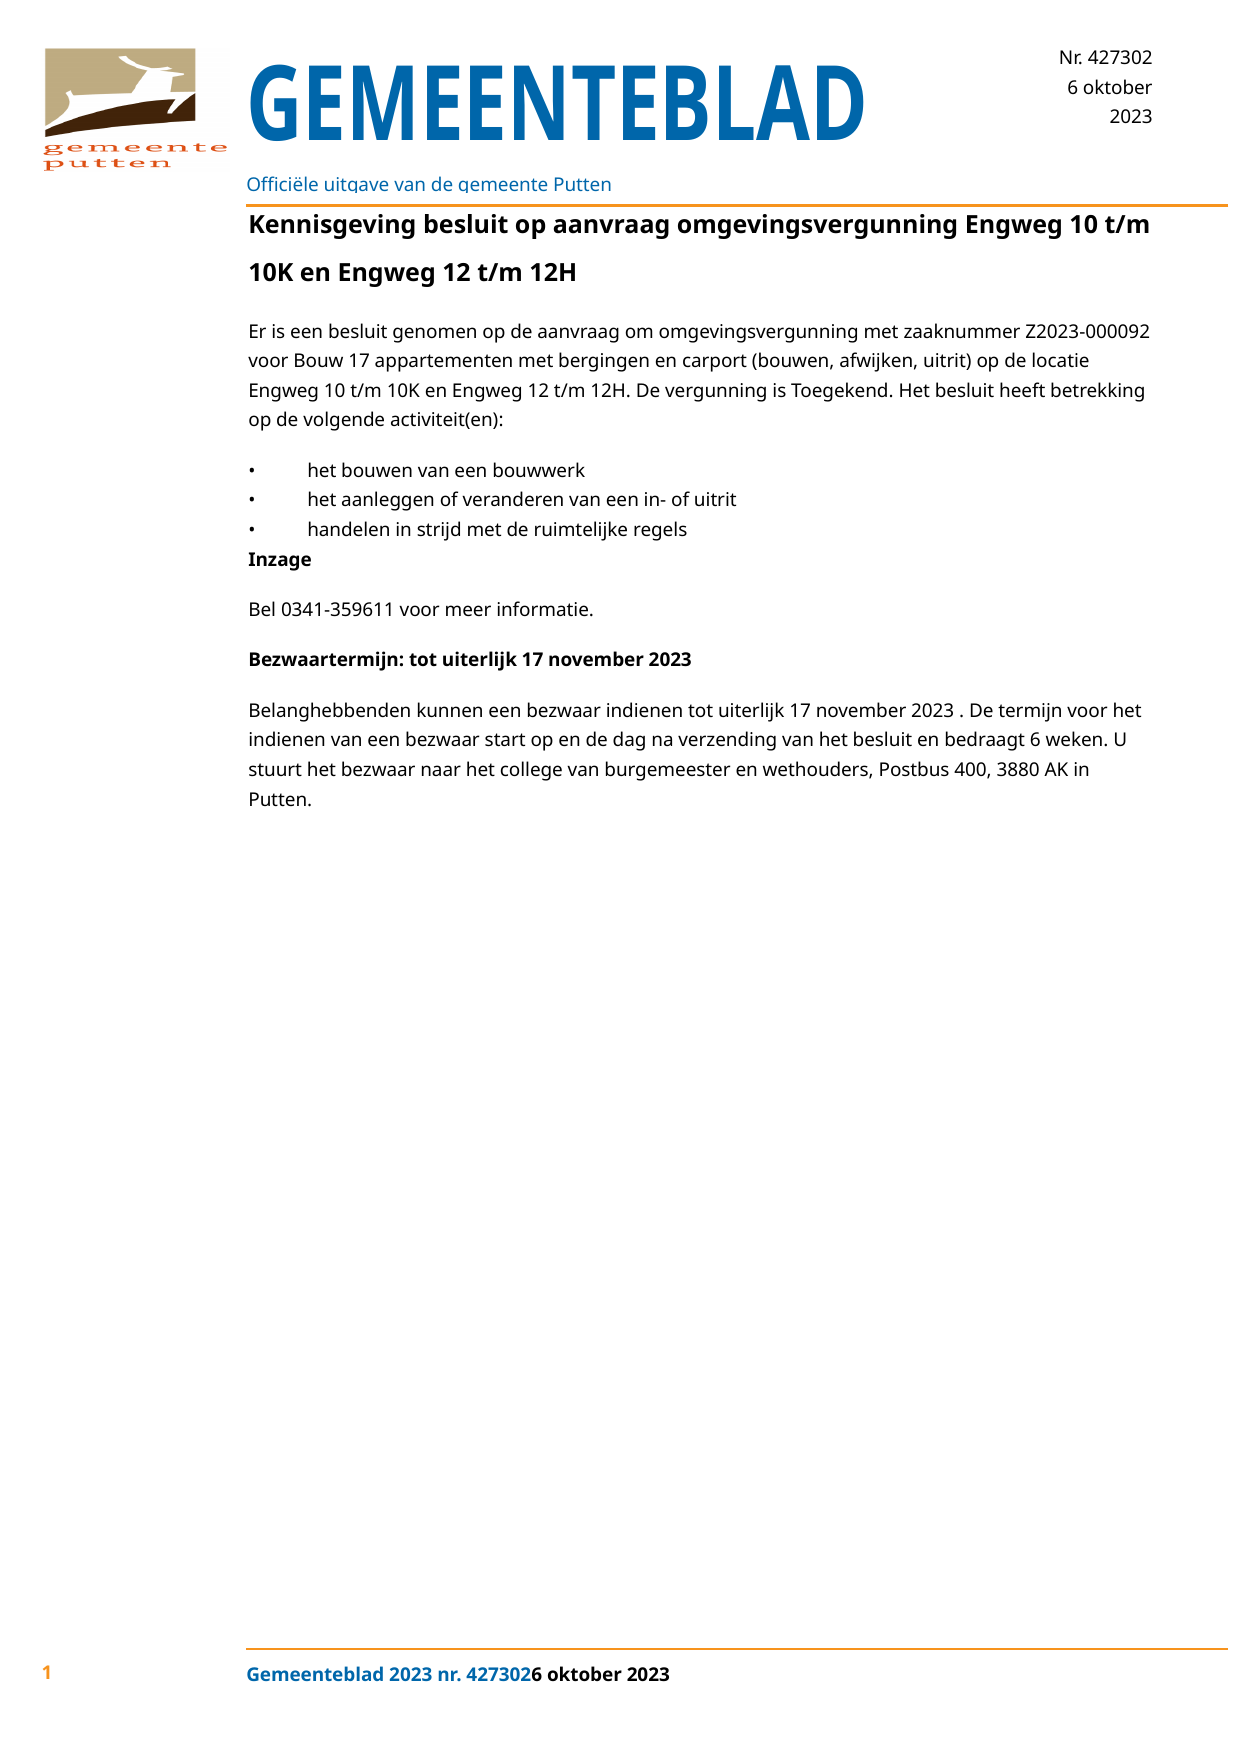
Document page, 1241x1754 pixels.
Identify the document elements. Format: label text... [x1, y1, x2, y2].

text Er is een besluit genomen op de aanvraag om omgevingsvergunning met zaaknummer Z2023-000092 voor Bouw 17 appartementen met bergingen en carport (bouwen, afwijken, uitrit) op de locatie Engweg 10 t/m 10K en Engweg 12 t/m 12H. De vergunning is Toegekend. Het besluit heeft betrekking op de volgende activiteit(en): [248, 318, 1152, 432]
text Belanghebbenden kunnen een bezwaar indienen tot uiterlijk 17 november 2023 . De termijn voor het indienen van een bezwaar start op en de dag na verzending van het besluit en bedraagt 6 weken. U stuurt het bezwaar naar het college van burgemeester en wethouders, Postbus 400, 3880 AK in Putten. [248, 697, 1152, 812]
text Kennisgeving besluit op aanvraag omgevingsvergunning Engweg 10 t/m 10K en Engweg 12 t/m 12H [248, 207, 1152, 288]
text Inzage [248, 546, 1152, 572]
text Bezwaartermijn: tot uiterlijk 17 november 2023 [248, 647, 1152, 672]
list het bouwen van een bouwwerk [248, 457, 1152, 483]
text Bel 0341-359611 voor meer informatie. [248, 596, 1152, 622]
picture [41, 47, 231, 172]
list handelen in strijd met de ruimtelijke regels [248, 516, 1152, 542]
list het aanleggen of veranderen van een in- of uitrit [248, 487, 1152, 512]
